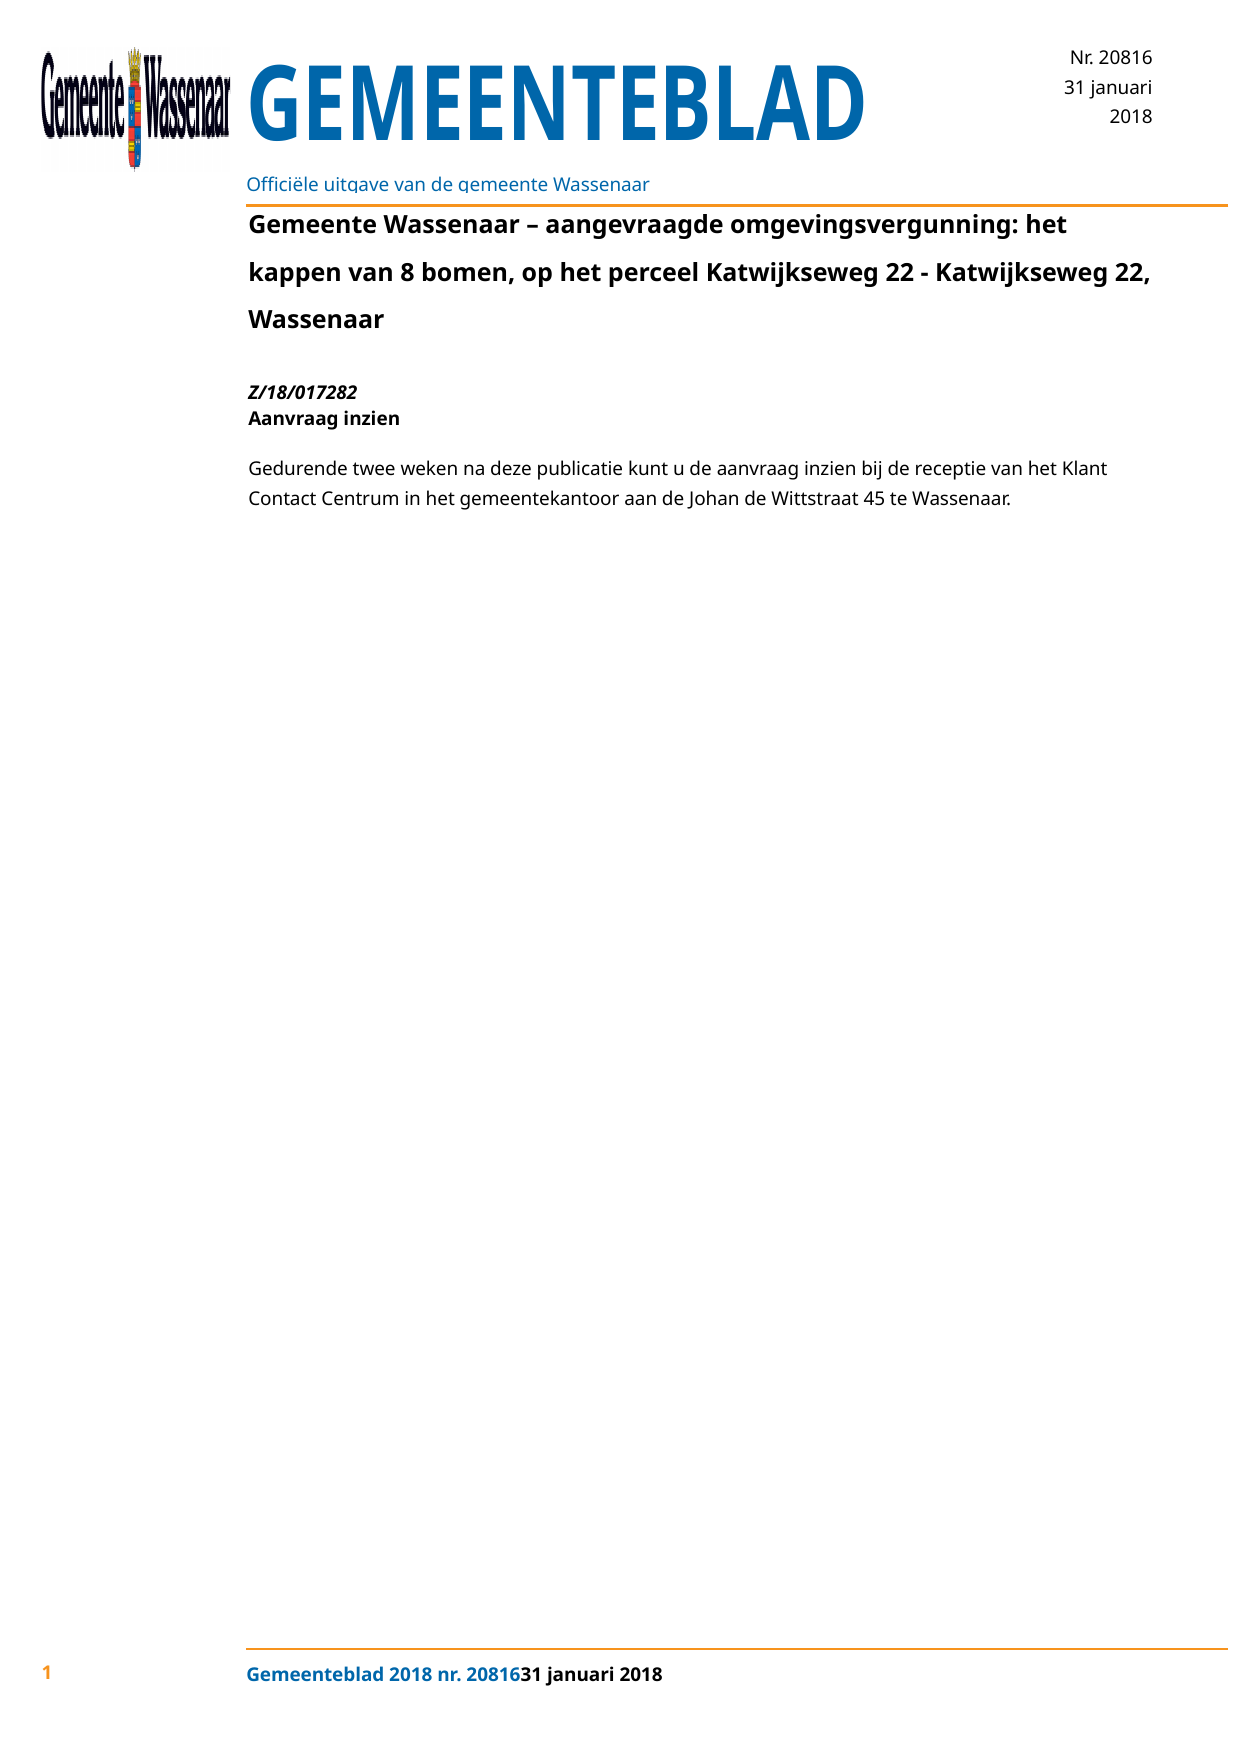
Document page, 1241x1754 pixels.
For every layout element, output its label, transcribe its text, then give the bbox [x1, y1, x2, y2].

picture [41, 47, 231, 172]
text Aanvraag inzien [248, 405, 1152, 431]
text Gemeente Wassenaar – aangevraagde omgevingsvergunning: het kappen van 8 bomen, op het perceel Katwijkseweg 22 - Katwijkseweg 22, Wassenaar [248, 207, 1152, 336]
text Gedurende twee weken na deze publicatie kunt u de aanvraag inzien bij de receptie van het Klant Contact Centrum in het gemeentekantoor aan de Johan de Wittstraat 45 te Wassenaar. [248, 455, 1152, 511]
text Z/18/017282 [248, 379, 1152, 405]
